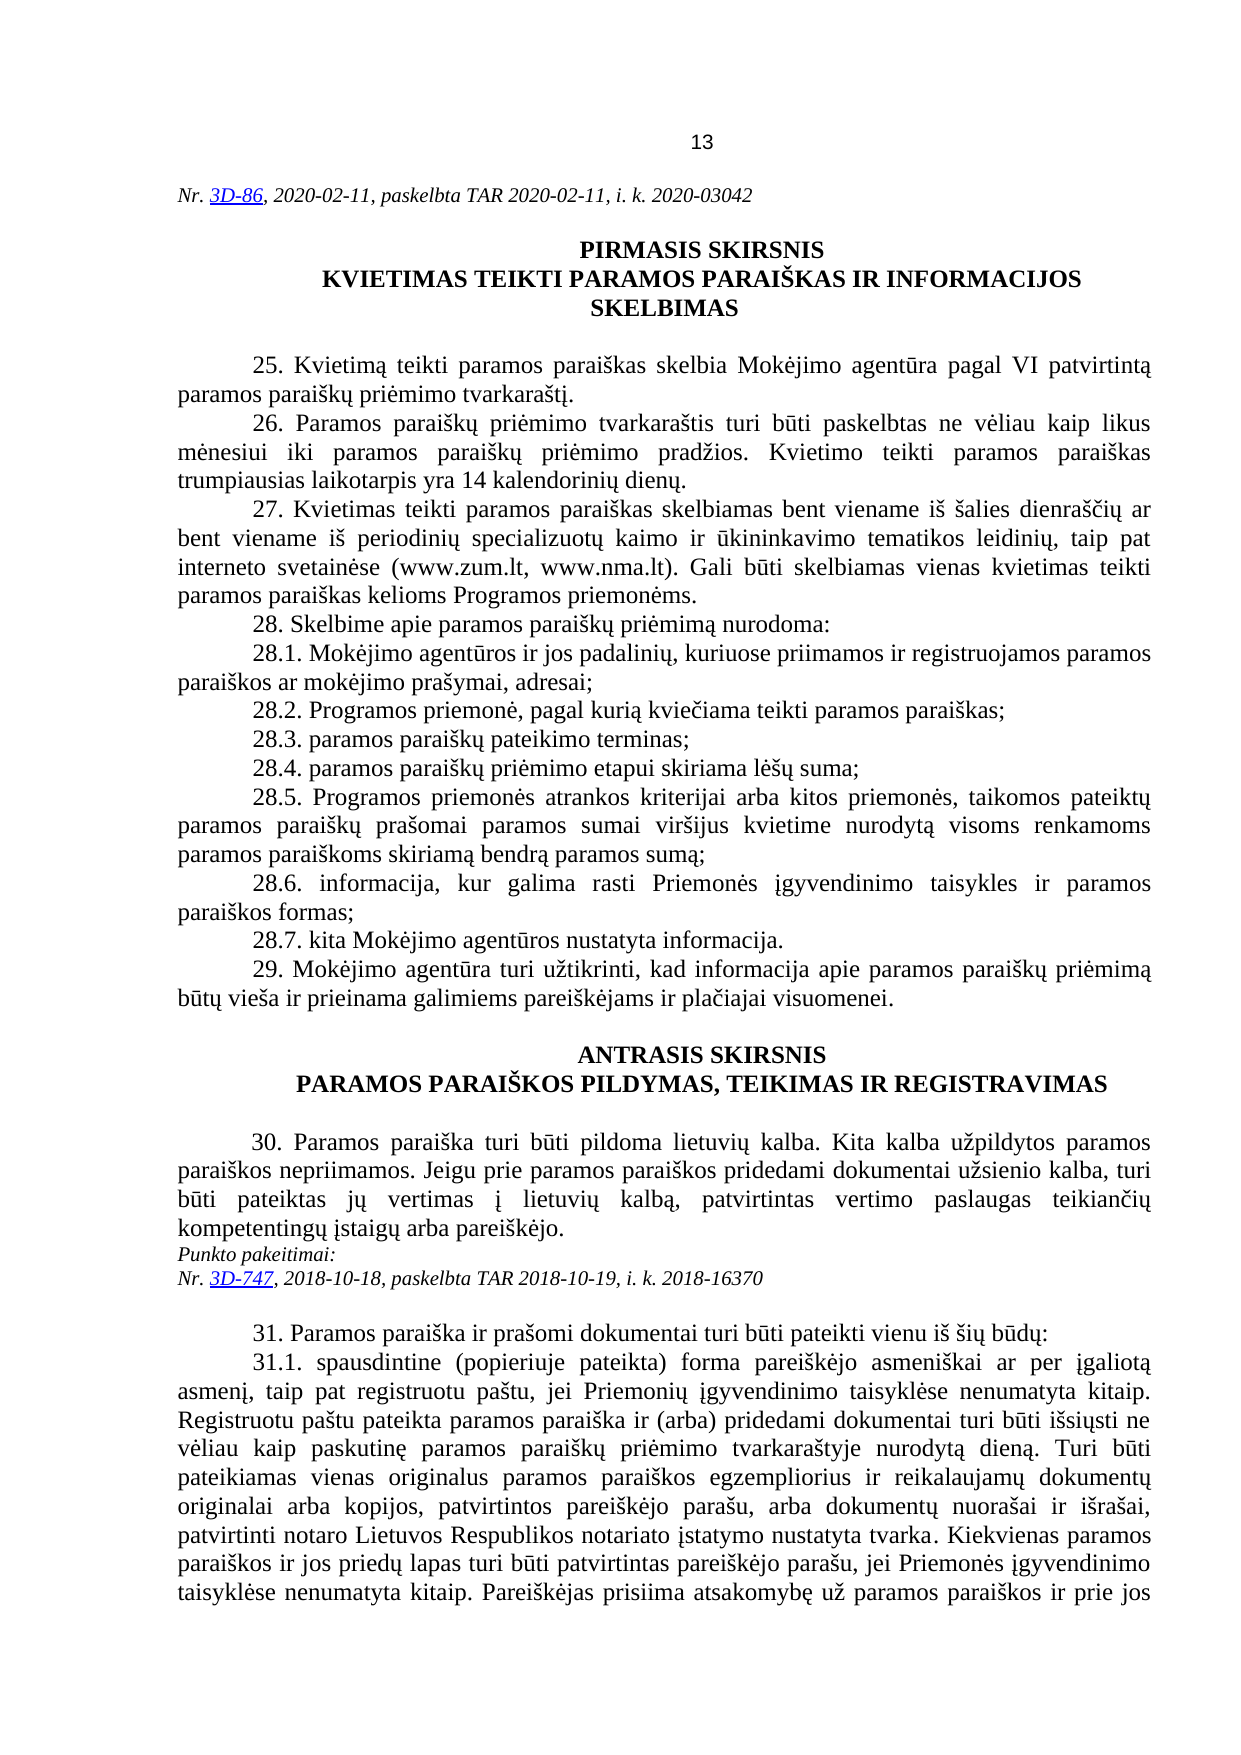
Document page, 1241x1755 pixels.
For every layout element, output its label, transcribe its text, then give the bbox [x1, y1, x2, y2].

text 30. Paramos paraiška turi būti pildoma lietuvių kalba. Kita kalba užpildytos paramos paraiškos nepriimamos. Jeigu prie paramos paraiškos pridedami dokumentai užsienio kalba, turi būti pateiktas jų vertimas į lietuvių kalbą, patvirtintas vertimo paslaugas teikiančių kompetentingų įstaigų arba pareiškėjo. [177, 1127, 1152, 1242]
text 31.1. spausdintine (popieriuje pateikta) forma pareiškėjo asmeniškai ar per įgaliotą asmenį, taip pat registruotu paštu, jei Priemonių įgyvendinimo taisyklėse nenumatyta kitaip. Registruotu paštu pateikta paramos paraiška ir (arba) pridedami dokumentai turi būti išsiųsti ne vėliau kaip paskutinę paramos paraiškų priėmimo tvarkaraštyje nurodytą dieną. Turi būti pateikiamas vienas originalus paramos paraiškos egzempliorius ir reikalaujamų dokumentų originalai arba kopijos, patvirtintos pareiškėjo parašu, arba dokumentų nuorašai ir išrašai, patvirtinti notaro Lietuvos Respublikos notariato įstatymo nustatyta tvarka. Kiekvienas paramos paraiškos ir jos priedų lapas turi būti patvirtintas pareiškėjo parašu, jei Priemonės įgyvendinimo taisyklėse nenumatyta kitaip. Pareiškėjas prisiima atsakomybę už paramos paraiškos ir prie jos [177, 1347, 1152, 1606]
text 26. Paramos paraiškų priėmimo tvarkaraštis turi būti paskelbtas ne vėliau kaip likus mėnesiui iki paramos paraiškų priėmimo pradžios. Kvietimo teikti paramos paraiškas trumpiausias laikotarpis yra 14 kalendorinių dienų. [177, 408, 1152, 494]
text ANTRASIS SKIRSNIS [177, 1040, 1152, 1069]
text 28. Skelbime apie paramos paraiškų priėmimą nurodoma: [177, 609, 1152, 638]
text Nr. 3D-86, 2020-02-11, paskelbta TAR 2020-02-11, i. k. 2020-03042 [177, 183, 1152, 207]
text 28.1. Mokėjimo agentūros ir jos padalinių, kuriuose priimamos ir registruojamos paramos paraiškos ar mokėjimo prašymai, adresai; [177, 638, 1152, 695]
text 27. Kvietimas teikti paramos paraiškas skelbiamas bent viename iš šalies dienraščių ar bent viename iš periodinių specializuotų kaimo ir ūkininkavimo tematikos leidinių, taip pat interneto svetainėse (www.zum.lt, www.nma.lt). Gali būti skelbiamas vienas kvietimas teikti paramos paraiškas kelioms Programos priemonėms. [177, 494, 1152, 609]
text 28.3. paramos paraiškų pateikimo terminas; [177, 724, 1152, 753]
text KVIETIMAS TEIKTI PARAMOS PARAIŠKAS IR INFORMACIJOS SKELBIMAS [177, 264, 1152, 322]
text 25. Kvietimą teikti paramos paraiškas skelbia Mokėjimo agentūra pagal VI patvirtintą paramos paraiškų priėmimo tvarkaraštį. [177, 350, 1152, 408]
text 31. Paramos paraiška ir prašomi dokumentai turi būti pateikti vienu iš šių būdų: [177, 1318, 1152, 1347]
text PIRMASIS SKIRSNIS [177, 235, 1152, 264]
text 28.6. informacija, kur galima rasti Priemonės įgyvendinimo taisykles ir paramos paraiškos formas; [177, 868, 1152, 925]
text 28.2. Programos priemonė, pagal kurią kviečiama teikti paramos paraiškas; [177, 695, 1152, 724]
text Nr. 3D-747, 2018-10-18, paskelbta TAR 2018-10-19, i. k. 2018-16370 [177, 1266, 1152, 1290]
text 28.7. kita Mokėjimo agentūros nustatyta informacija. [177, 925, 1152, 954]
text Punkto pakeitimai: [177, 1242, 1152, 1266]
text 28.4. paramos paraiškų priėmimo etapui skiriama lėšų suma; [177, 753, 1152, 782]
text 28.5. Programos priemonės atrankos kriterijai arba kitos priemonės, taikomos pateiktų paramos paraiškų prašomai paramos sumai viršijus kvietime nurodytą visoms renkamoms paramos paraiškoms skiriamą bendrą paramos sumą; [177, 782, 1152, 868]
text PARAMOS PARAIŠKOS PILDYMAS, TEIKIMAS IR REGISTRAVIMAS [177, 1069, 1152, 1098]
text 29. Mokėjimo agentūra turi užtikrinti, kad informacija apie paramos paraiškų priėmimą būtų vieša ir prieinama galimiems pareiškėjams ir plačiajai visuomenei. [177, 954, 1152, 1012]
